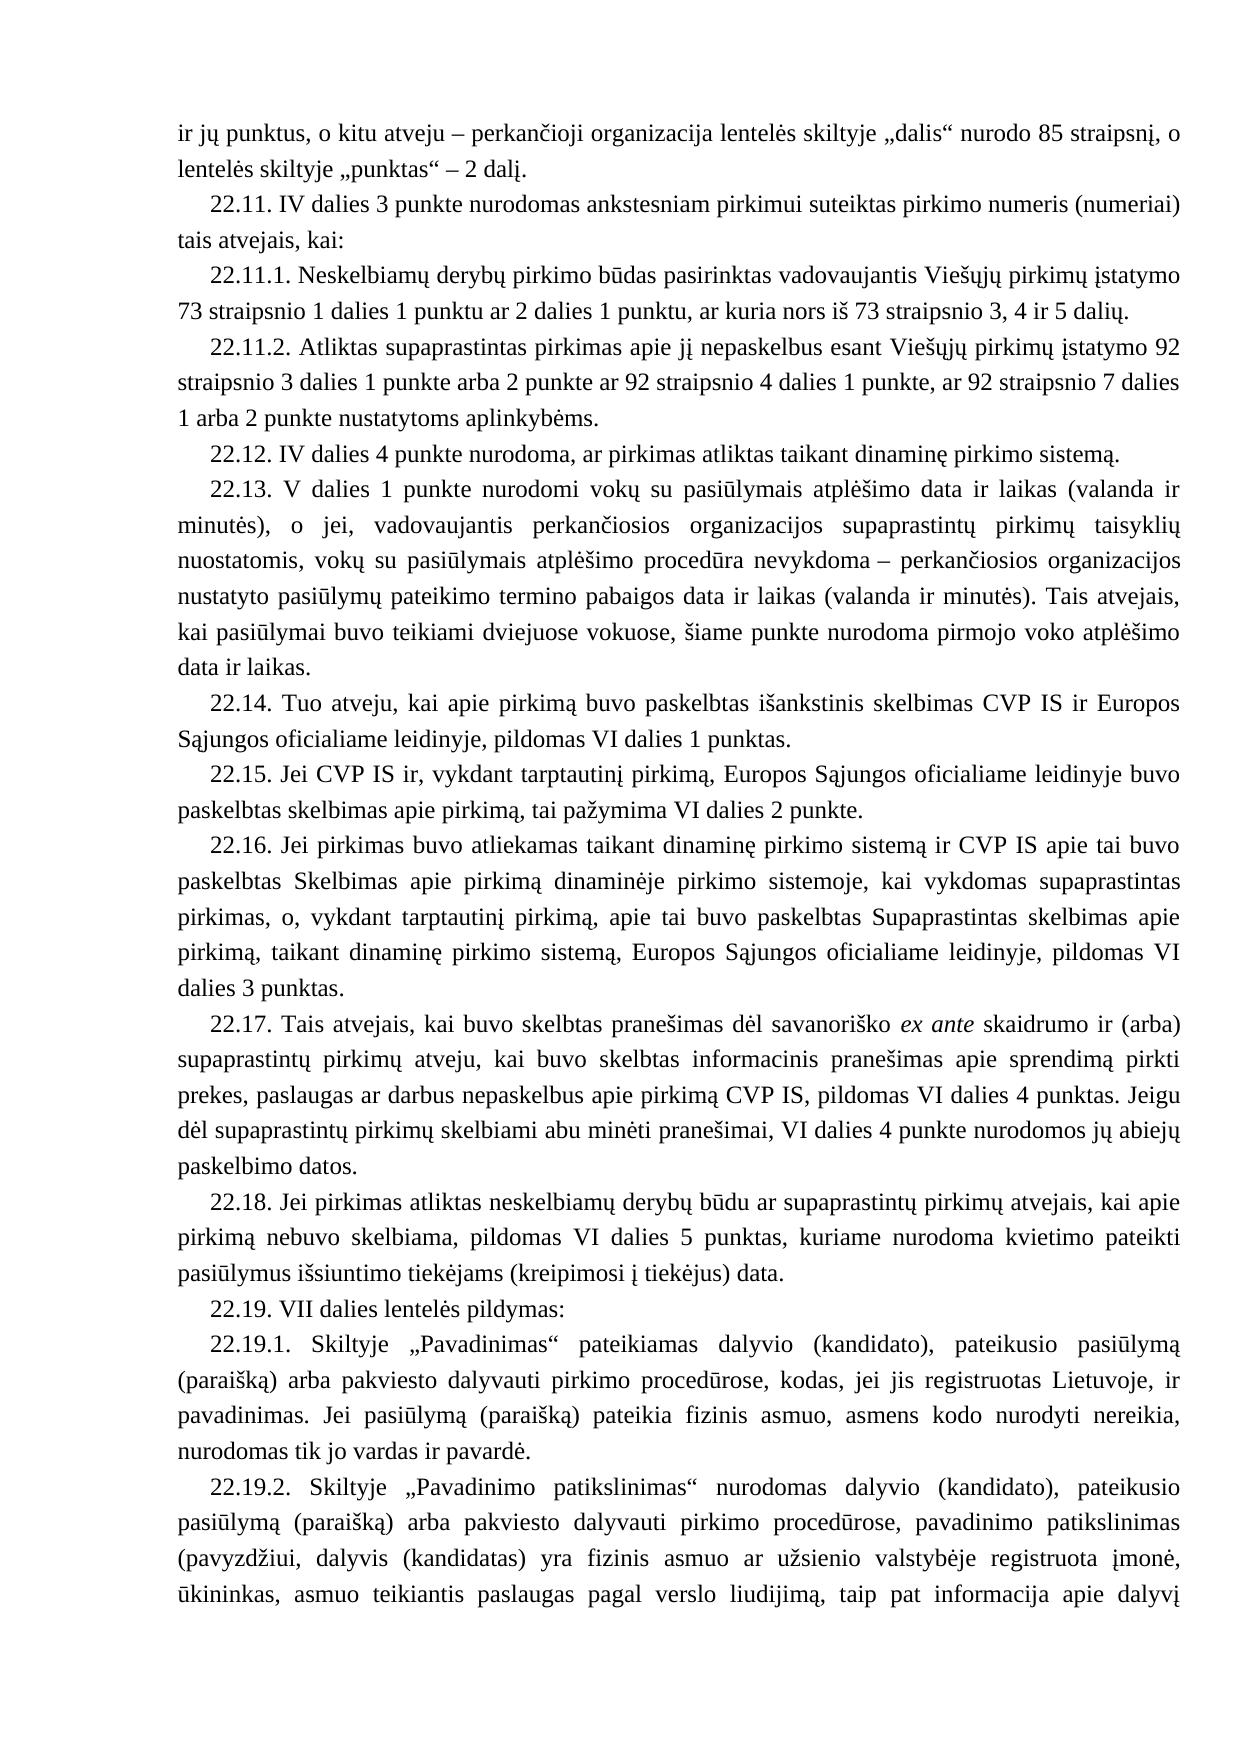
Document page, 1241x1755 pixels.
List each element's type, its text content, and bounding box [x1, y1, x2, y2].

text 22.11. IV dalies 3 punkte nurodomas ankstesniam pirkimui suteiktas pirkimo numeris (numeriai) tais atvejais, kai: [177, 189, 1181, 254]
text 22.14. Tuo atveju, kai apie pirkimą buvo paskelbtas išankstinis skelbimas CVP IS ir Europos Sąjungos oficialiame leidinyje, pildomas VI dalies 1 punktas. [177, 688, 1181, 752]
text 22.11.1. Neskelbiamų derybų pirkimo būdas pasirinktas vadovaujantis Viešųjų pirkimų įstatymo 73 straipsnio 1 dalies 1 punktu ar 2 dalies 1 punktu, ar kuria nors iš 73 straipsnio 3, 4 ir 5 dalių. [177, 261, 1181, 325]
text 22.19.2. Skiltyje „Pavadinimo patikslinimas“ nurodomas dalyvio (kandidato), pateikusio pasiūlymą (paraišką) arba pakviesto dalyvauti pirkimo procedūrose, pavadinimo patikslinimas (pavyzdžiui, dalyvis (kandidatas) yra fizinis asmuo ar užsienio valstybėje registruota įmonė, ūkininkas, asmuo teikiantis paslaugas pagal verslo liudijimą, taip pat informacija apie dalyvį [177, 1472, 1181, 1607]
text 22.19.1. Skiltyje „Pavadinimas“ pateikiamas dalyvio (kandidato), pateikusio pasiūlymą (paraišką) arba pakviesto dalyvauti pirkimo procedūrose, kodas, jei jis registruotas Lietuvoje, ir pavadinimas. Jei pasiūlymą (paraišką) pateikia fizinis asmuo, asmens kodo nurodyti nereikia, nurodomas tik jo vardas ir pavardė. [177, 1329, 1181, 1465]
text 22.17. Tais atvejais, kai buvo skelbtas pranešimas dėl savanoriško ex ante skaidrumo ir (arba) supaprastintų pirkimų atveju, kai buvo skelbtas informacinis pranešimas apie sprendimą pirkti prekes, paslaugas ar darbus nepaskelbus apie pirkimą CVP IS, pildomas VI dalies 4 punktas. Jeigu dėl supaprastintų pirkimų skelbiami abu minėti pranešimai, VI dalies 4 punkte nurodomos jų abiejų paskelbimo datos. [177, 1009, 1181, 1180]
text 22.15. Jei CVP IS ir, vykdant tarptautinį pirkimą, Europos Sąjungos oficialiame leidinyje buvo paskelbtas skelbimas apie pirkimą, tai pažymima VI dalies 2 punkte. [177, 759, 1181, 824]
text 22.13. V dalies 1 punkte nurodomi vokų su pasiūlymais atplėšimo data ir laikas (valanda ir minutės), o jei, vadovaujantis perkančiosios organizacijos supaprastintų pirkimų taisyklių nuostatomis, vokų su pasiūlymais atplėšimo procedūra nevykdoma – perkančiosios organizacijos nustatyto pasiūlymų pateikimo termino pabaigos data ir laikas (valanda ir minutės). Tais atvejais, kai pasiūlymai buvo teikiami dviejuose vokuose, šiame punkte nurodoma pirmojo voko atplėšimo data ir laikas. [177, 474, 1181, 681]
text ir jų punktus, o kitu atveju – perkančioji organizacija lentelės skiltyje „dalis“ nurodo 85 straipsnį, o lentelės skiltyje „punktas“ – 2 dalį. [177, 118, 1181, 182]
text 22.19. VII dalies lentelės pildymas: [177, 1294, 1181, 1322]
text 22.16. Jei pirkimas buvo atliekamas taikant dinaminę pirkimo sistemą ir CVP IS apie tai buvo paskelbtas Skelbimas apie pirkimą dinaminėje pirkimo sistemoje, kai vykdomas supaprastintas pirkimas, o, vykdant tarptautinį pirkimą, apie tai buvo paskelbtas Supaprastintas skelbimas apie pirkimą, taikant dinaminę pirkimo sistemą, Europos Sąjungos oficialiame leidinyje, pildomas VI dalies 3 punktas. [177, 831, 1181, 1002]
text 22.18. Jei pirkimas atliktas neskelbiamų derybų būdu ar supaprastintų pirkimų atvejais, kai apie pirkimą nebuvo skelbiama, pildomas VI dalies 5 punktas, kuriame nurodoma kvietimo pateikti pasiūlymus išsiuntimo tiekėjams (kreipimosi į tiekėjus) data. [177, 1187, 1181, 1287]
text 22.12. IV dalies 4 punkte nurodoma, ar pirkimas atliktas taikant dinaminę pirkimo sistemą. [177, 439, 1181, 467]
text 22.11.2. Atliktas supaprastintas pirkimas apie jį nepaskelbus esant Viešųjų pirkimų įstatymo 92 straipsnio 3 dalies 1 punkte arba 2 punkte ar 92 straipsnio 4 dalies 1 punkte, ar 92 straipsnio 7 dalies 1 arba 2 punkte nustatytoms aplinkybėms. [177, 332, 1181, 432]
